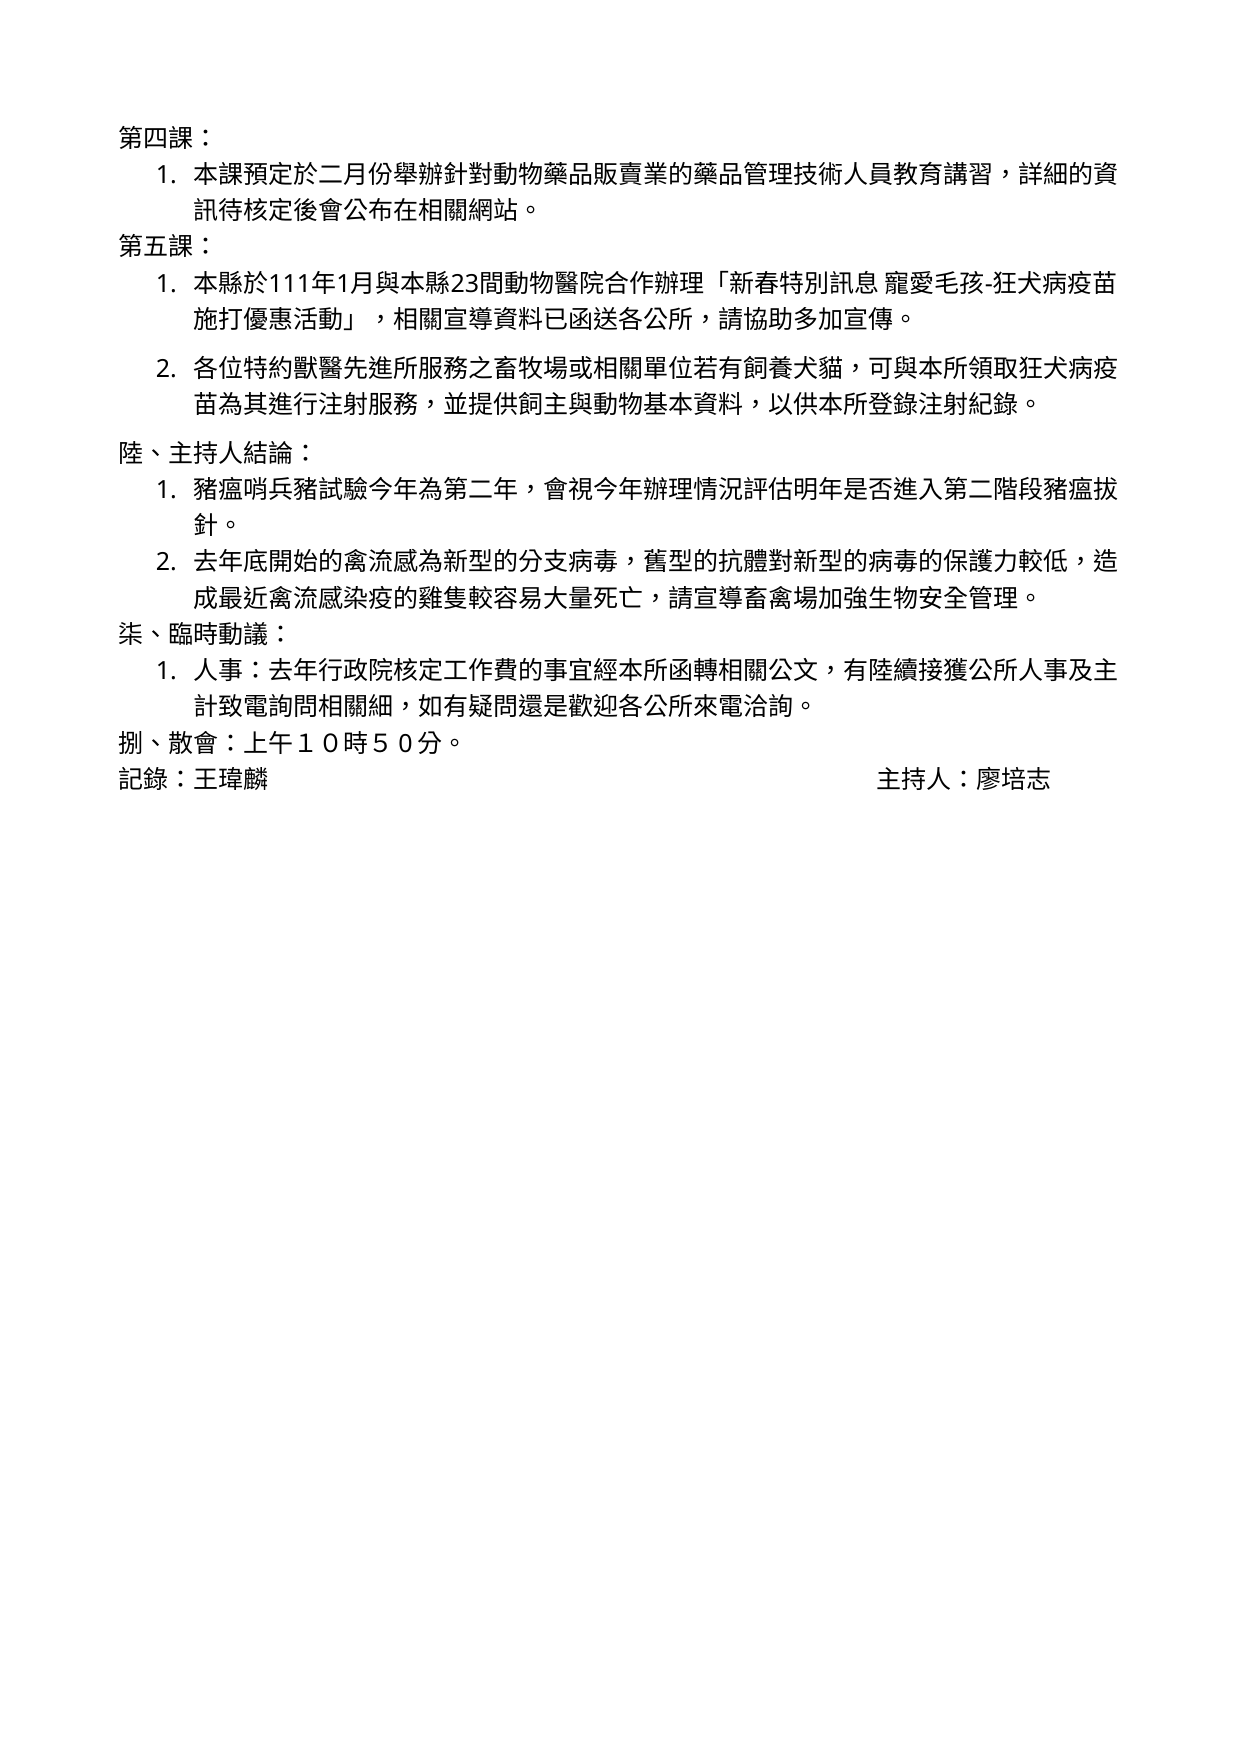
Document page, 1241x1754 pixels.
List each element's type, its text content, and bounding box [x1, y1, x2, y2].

list 各位特約獸醫先進所服務之畜牧場或相關單位若有飼養犬貓，可與本所領取狂犬病疫苗為其進行注射服務，並提供飼主與動物基本資料，以供本所登錄注射紀錄。 [156, 348, 1122, 421]
text 第五課： [118, 227, 1122, 263]
text 記錄：王瑋麟 主持人：廖培志 [118, 759, 1122, 796]
list 豬瘟哨兵豬試驗今年為第二年，會視今年辦理情況評估明年是否進入第二階段豬瘟拔針。 [156, 469, 1122, 542]
text 捌、散會：上午１０時５0分。 [118, 723, 1122, 759]
list 人事：去年行政院核定工作費的事宜經本所函轉相關公文，有陸續接獲公所人事及主計致電詢問相關細，如有疑問還是歡迎各公所來電洽詢。 [156, 651, 1122, 723]
list 本縣於111年1月與本縣23間動物醫院合作辦理「新春特別訊息 寵愛毛孩-狂犬病疫苗施打優惠活動」，相關宣導資料已函送各公所，請協助多加宣傳。 [156, 263, 1122, 336]
text 第四課： [118, 118, 1122, 154]
list 去年底開始的禽流感為新型的分支病毒，舊型的抗體對新型的病毒的保護力較低，造成最近禽流感染疫的雞隻較容易大量死亡，請宣導畜禽場加強生物安全管理。 [156, 542, 1122, 614]
list 本課預定於二月份舉辦針對動物藥品販賣業的藥品管理技術人員教育講習，詳細的資訊待核定後會公布在相關網站。 [156, 154, 1122, 227]
text 柒、臨時動議： [118, 614, 1122, 651]
text 陸、主持人結論： [118, 433, 1122, 469]
